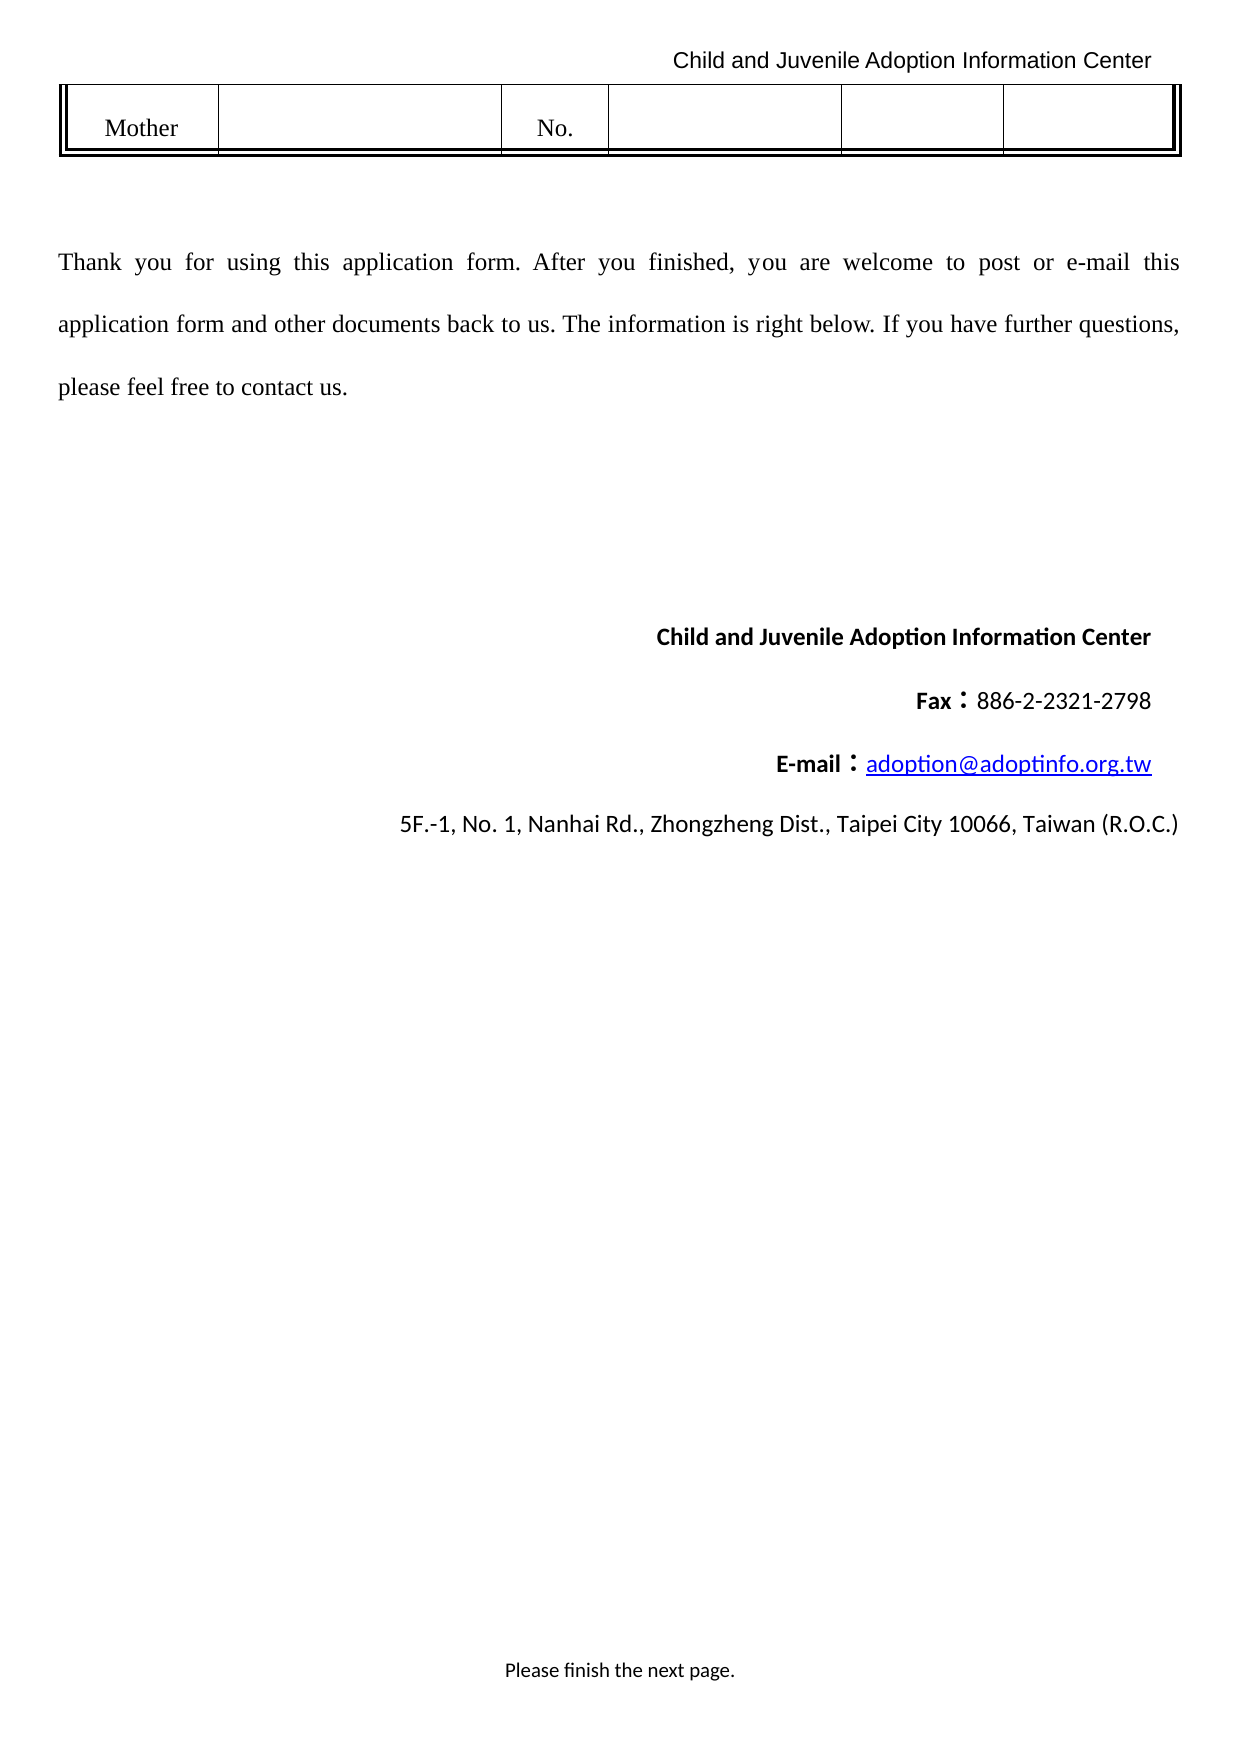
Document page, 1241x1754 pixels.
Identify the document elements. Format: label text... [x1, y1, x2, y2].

table_cell [842, 85, 1003, 148]
table_cell [609, 85, 841, 148]
table_cell Mother [68, 85, 218, 148]
text Fax：886-2-2321-2798 [89, 657, 1152, 720]
table_cell [1004, 85, 1172, 148]
text 5F.-1, No. 1, Nanhai Rd., Zhongzheng Dist., Taipei City 10066, Taiwan (R.O.C.) [89, 782, 1180, 845]
table_cell No. [502, 85, 608, 148]
table_cell [219, 85, 501, 148]
text Thank you for using this application form. After you finished, you are welcome to post or e-mail this application form and other documents back to us. The information is right below. If you have further questions, please feel free to contact us. [58, 220, 1180, 407]
text E-mail：adoption@adoptinfo.org.tw [89, 720, 1152, 782]
text Child and Juvenile Adoption Information Center [89, 595, 1152, 657]
